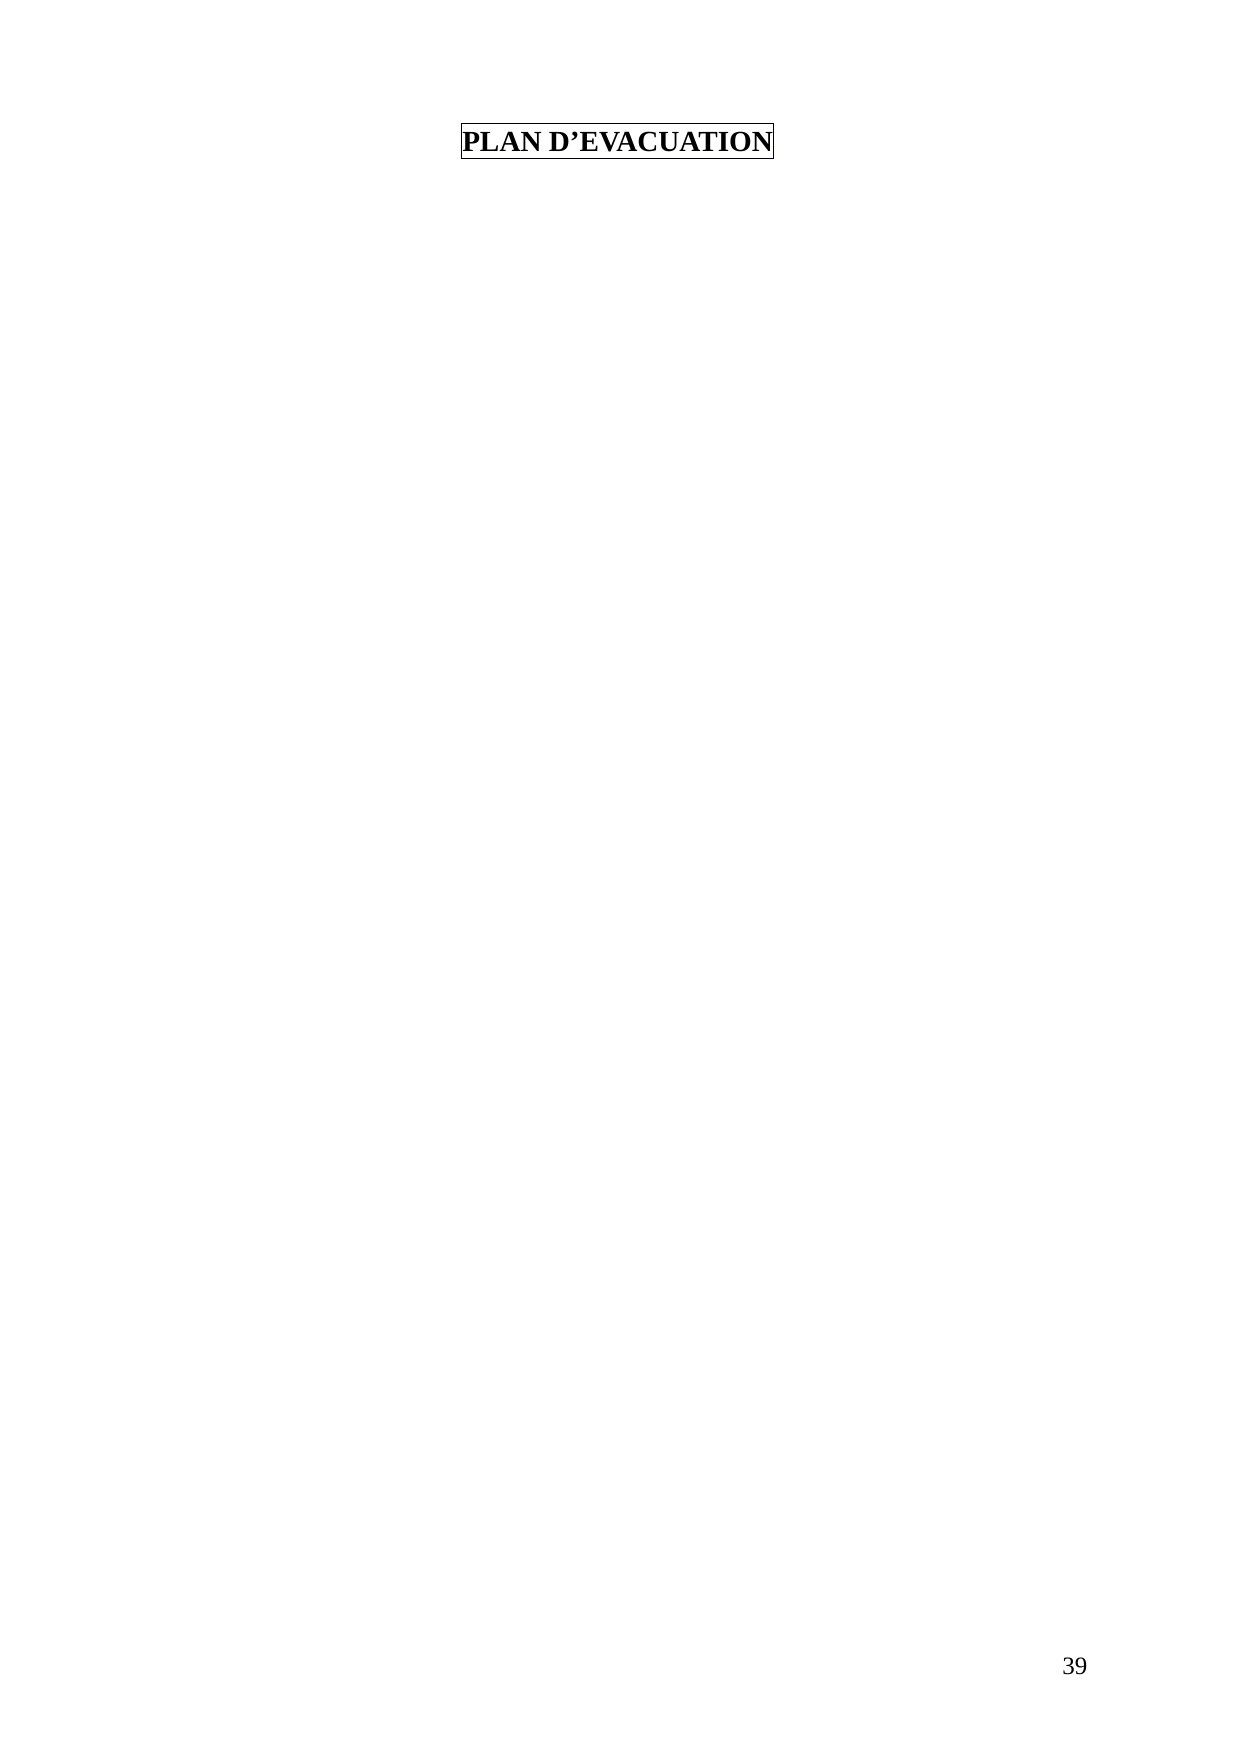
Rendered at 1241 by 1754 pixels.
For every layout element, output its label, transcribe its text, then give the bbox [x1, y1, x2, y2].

text [774, 123, 1087, 159]
text [148, 123, 461, 159]
text PLAN D’EVACUATION [462, 124, 773, 158]
